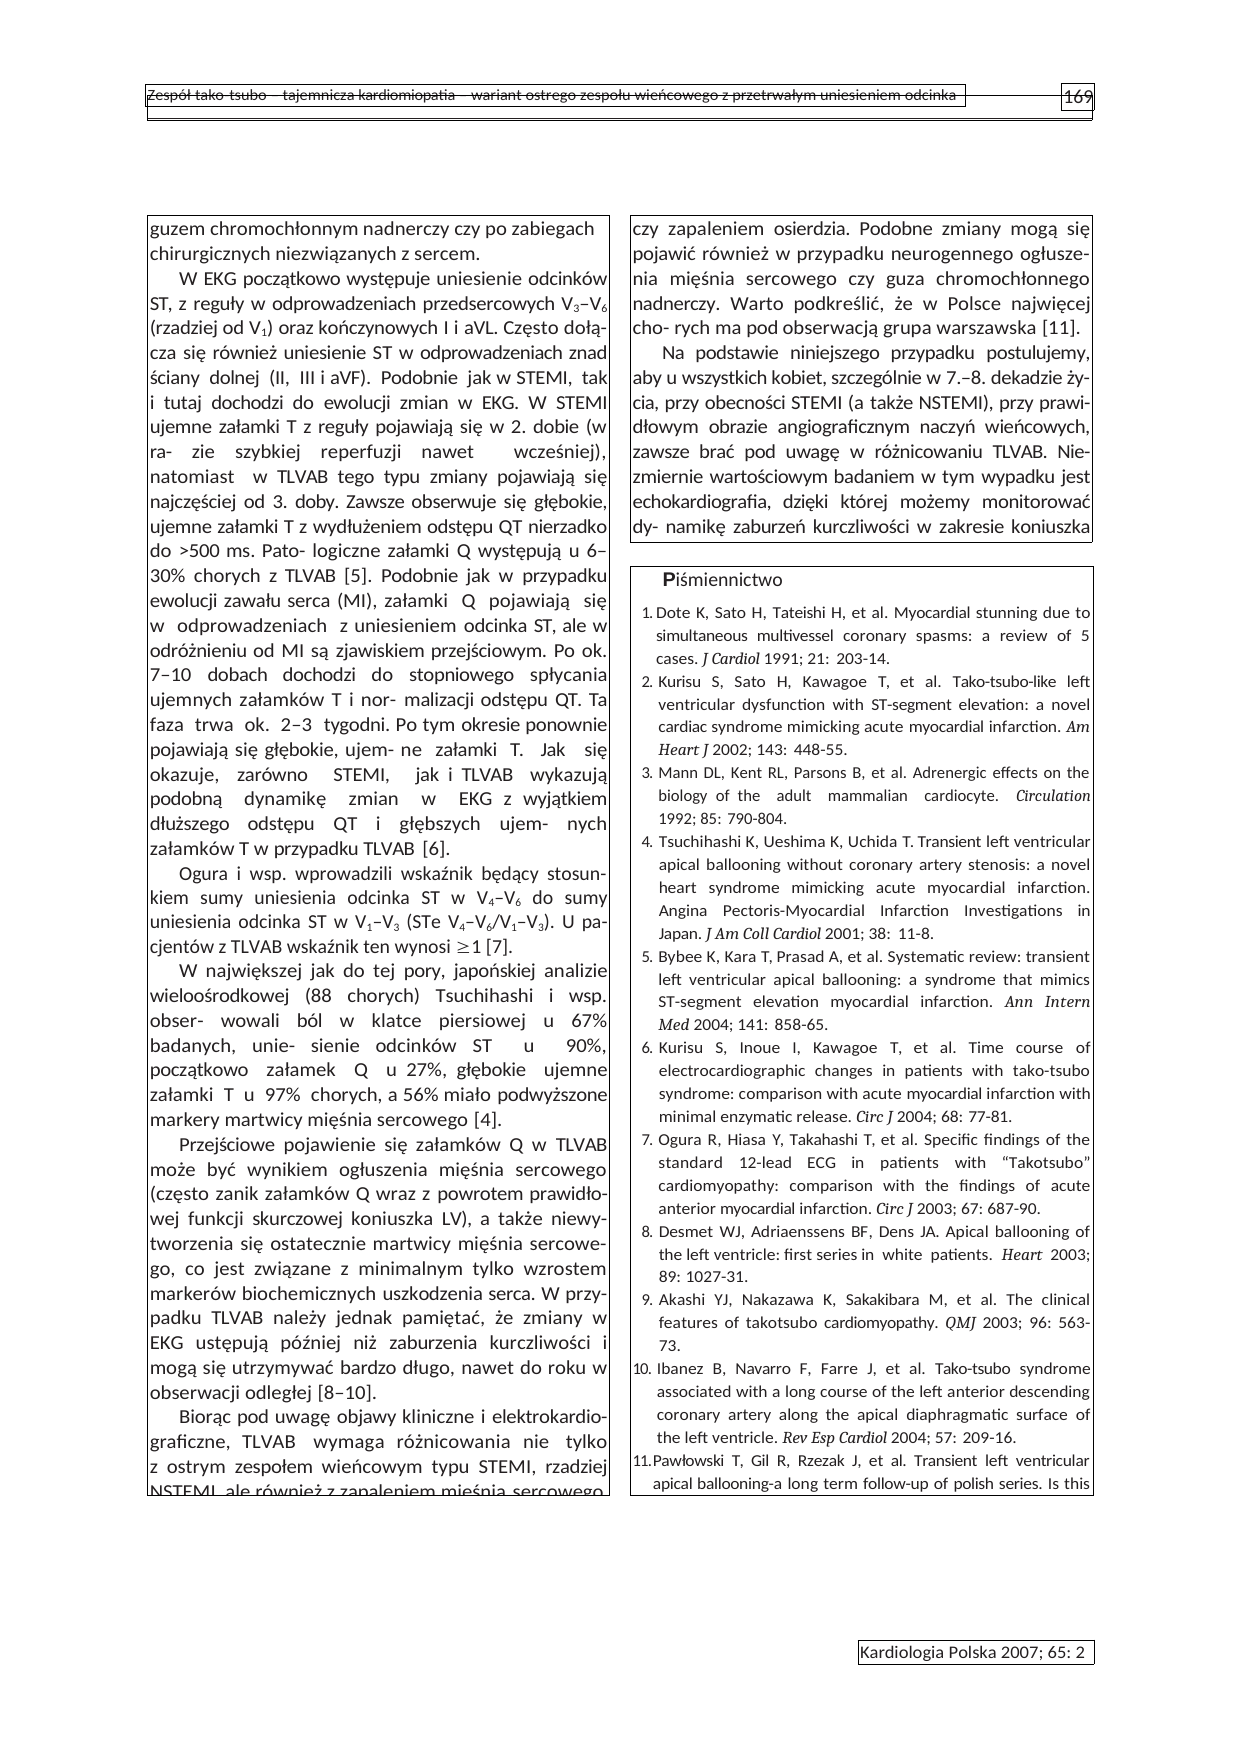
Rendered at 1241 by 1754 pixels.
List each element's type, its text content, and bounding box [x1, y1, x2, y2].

text czy zapaleniem osierdzia. Podobne zmiany mogą się pojawić również w przypadku neurogennego ogłusze- nia mięśnia sercowego czy guza chromochłonnego nadnerczy. Warto podkreślić, że w Polsce najwięcej cho- rych ma pod obserwacją grupa warszawska [11]. [632, 216, 1090, 340]
list Mann DL, Kent RL, Parsons B, et al. Adrenergic effects on the biology of the adult mammalian cardiocyte. Circulation 1992; 85: 790-804. [641, 762, 1091, 829]
text Na podstawie niniejszego przypadku postulujemy, aby u wszystkich kobiet, szczególnie w 7.–8. dekadzie ży- cia, przy obecności STEMI (a także NSTEMI), przy prawi- dłowym obrazie angiograficznym naczyń wieńcowych, zawsze brać pod uwagę w różnicowaniu TLVAB. Nie- zmiernie wartościowym badaniem w tym wypadku jest echokardiografia, dzięki której możemy monitorować dy- namikę zaburzeń kurczliwości w zakresie koniuszka LV. [632, 340, 1090, 542]
text Biorąc pod uwagę objawy kliniczne i elektrokardio- graficzne, TLVAB wymaga różnicowania nie tylko z ostrym zespołem wieńcowym typu STEMI, rzadziej NSTEMI, ale również z zapaleniem mięśnia sercowego [149, 1405, 607, 1495]
list Kurisu S, Sato H, Kawagoe T, et al. Tako-tsubo-like left ventricular dysfunction with ST-segment elevation: a novel cardiac syndrome mimicking acute myocardial infarction. Am Heart J 2002; 143: 448-55. [641, 671, 1090, 760]
list Akashi YJ, Nakazawa K, Sakakibara M, et al. The clinical features of takotsubo cardiomyopathy. QMJ 2003; 96: 563-73. [641, 1289, 1090, 1356]
text Zespół tako-tsubo – tajemnicza kardiomiopatia – wariant ostrego zespołu wieńcowego z przetrwałym uniesieniem odcinka ST [148, 96, 965, 106]
list Pawłowski T, Gil R, Rzezak J, et al. Transient left ventricular apical ballooning-a long term follow-up of polish series. Is this a season depending disease? Kardiol Pol 2005; 63 (3 supl.1): P252. [632, 1450, 1090, 1495]
list Desmet WJ, Adriaenssens BF, Dens JA. Apical ballooning of the left ventricle: first series in white patients. Heart 2003; 89: 1027-31. [641, 1221, 1090, 1287]
list Dote K, Sato H, Tateishi H, et al. Myocardial stunning due to simultaneous multivessel coronary spasms: a review of 5 cases. J Cardiol 1991; 21: 203-14. [641, 602, 1090, 668]
list Bybee K, Kara T, Prasad A, et al. Systematic review: transient left ventricular apical ballooning: a syndrome that mimics ST-segment elevation myocardial infarction. Ann Intern Med 2004; 141: 858-65. [641, 946, 1091, 1035]
text W EKG początkowo występuje uniesienie odcinków ST, z reguły w odprowadzeniach przedsercowych V3–V6 (rzadziej od V1) oraz kończynowych I i aVL. Często dołą- cza się również uniesienie ST w odprowadzeniach znad ściany dolnej (II, III i aVF). Podobnie jak w STEMI, tak i tutaj dochodzi do ewolucji zmian w EKG. W STEMI ujemne załamki T z reguły pojawiają się w 2. dobie (w ra- zie szybkiej reperfuzji nawet wcześniej), natomiast w TLVAB tego typu zmiany pojawiają się najczęściej od 3. doby. Zawsze obserwuje się głębokie, ujemne załamki T z wydłużeniem odstępu QT nierzadko do >500 ms. Pato- logiczne załamki Q występują u 6–30% chorych z TLVAB [5]. Podobnie jak w przypadku ewolucji zawału serca (MI), załamki Q pojawiają się w odprowadzeniach z uniesieniem odcinka ST, ale w odróżnieniu od MI są zjawiskiem przejściowym. Po ok. 7–10 dobach dochodzi do stopniowego spłycania ujemnych załamków T i nor- malizacji odstępu QT. Ta faza trwa ok. 2–3 tygodni. Po tym okresie ponownie pojawiają się głębokie, ujem- ne załamki T. Jak się okazuje, zarówno STEMI, jak i TLVAB wykazują podobną dynamikę zmian w EKG z wyjątkiem dłuższego odstępu QT i głębszych ujem- nych załamków T w przypadku TLVAB [6]. [149, 266, 607, 860]
list Tsuchihashi K, Ueshima K, Uchida T. Transient left ventricular apical ballooning without coronary artery stenosis: a novel heart syndrome mimicking acute myocardial infarction. Angina Pectoris-Myocardial Infarction Investigations in Japan. J Am Coll Cardiol 2001; 38: 11-8. [641, 831, 1091, 943]
text Piśmiennictwo [662, 567, 1092, 591]
text Zespół tako-tsubo – tajemnicza kardiomiopatia – wariant ostrego zespołu wieńcowego z przetrwałym uniesieniem odcinka ST [147, 85, 965, 95]
text Kardiologia Polska 2007; 65: 2 [860, 1641, 1094, 1662]
text Przejściowe pojawienie się załamków Q w TLVAB może być wynikiem ogłuszenia mięśnia sercowego (często zanik załamków Q wraz z powrotem prawidło- wej funkcji skurczowej koniuszka LV), a także niewy- tworzenia się ostatecznie martwicy mięśnia sercowe- go, co jest związane z minimalnym tylko wzrostem markerów biochemicznych uszkodzenia serca. W przy- padku TLVAB należy jednak pamiętać, że zmiany w EKG ustępują później niż zaburzenia kurczliwości i mogą się utrzymywać bardzo długo, nawet do roku w obserwacji odległej [8–10]. [149, 1132, 607, 1404]
text guzem chromochłonnym nadnerczy czy po zabiegach chirurgicznych niezwiązanych z sercem. [149, 216, 607, 265]
list Ogura R, Hiasa Y, Takahashi T, et al. Specific findings of the standard 12-lead ECG in patients with “Takotsubo” cardiomyopathy: comparison with the findings of acute anterior myocardial infarction. Circ J 2003; 67: 687-90. [641, 1129, 1091, 1218]
list Kurisu S, Inoue I, Kawagoe T, et al. Time course of electrocardiographic changes in patients with tako-tsubo syndrome: comparison with acute myocardial infarction with minimal enzymatic release. Circ J 2004; 68: 77-81. [641, 1037, 1091, 1127]
text 169 [1063, 84, 1094, 108]
text Ogura i wsp. wprowadzili wskaźnik będący stosun- kiem sumy uniesienia odcinka ST w V4–V6 do sumy uniesienia odcinka ST w V1–V3 (STe V4–V6/V1–V3). U pa- cjentów z TLVAB wskaźnik ten wynosi 1 [7]. [149, 861, 607, 958]
text W największej jak do tej pory, japońskiej analizie wieloośrodkowej (88 chorych) Tsuchihashi i wsp. obser- wowali ból w klatce piersiowej u 67% badanych, unie- sienie odcinków ST u 90%, początkowo załamek Q u 27%, głębokie ujemne załamki T u 97% chorych, a 56% miało podwyższone markery martwicy mięśnia sercowego [4]. [149, 958, 607, 1131]
list Ibanez B, Navarro F, Farre J, et al. Tako-tsubo syndrome associated with a long course of the left anterior descending coronary artery along the apical diaphragmatic surface of the left ventricle. Rev Esp Cardiol 2004; 57: 209-16. [632, 1358, 1090, 1447]
